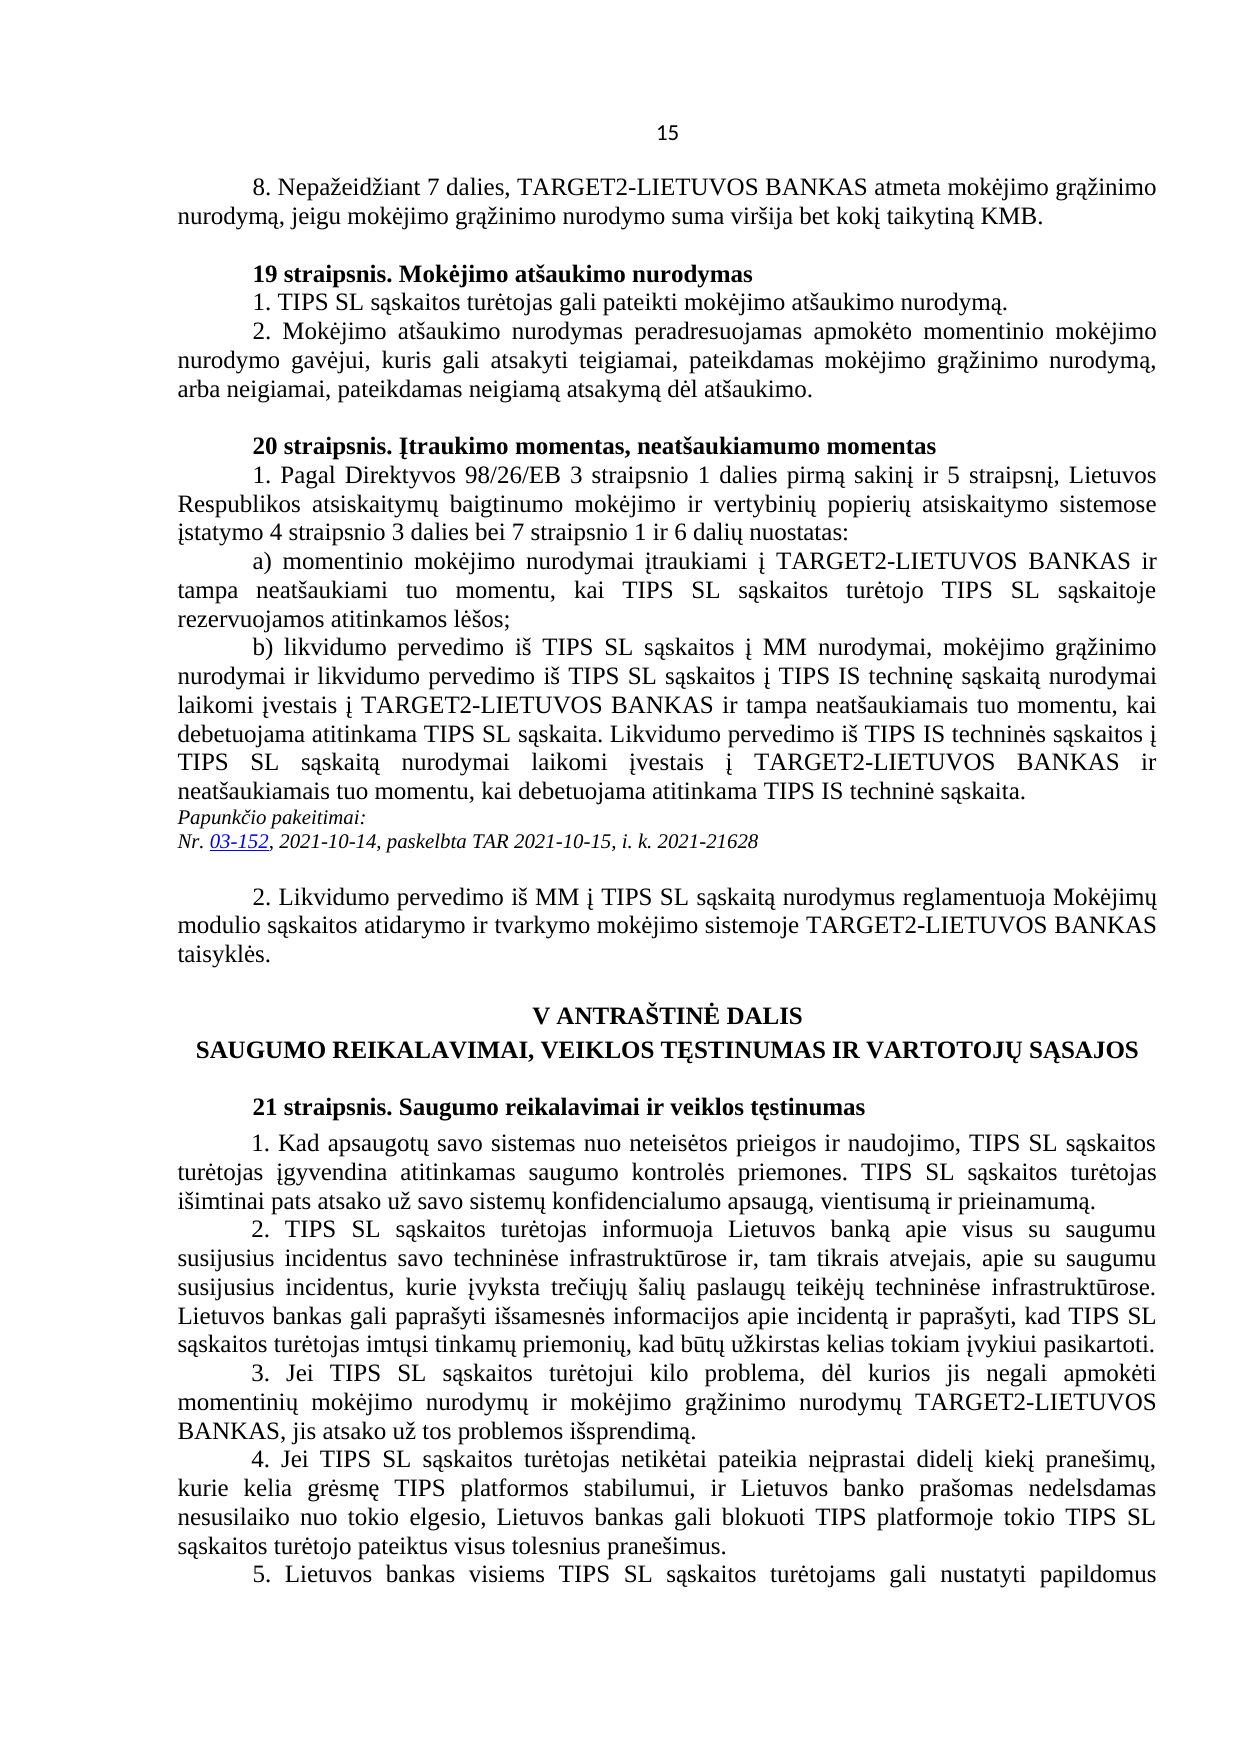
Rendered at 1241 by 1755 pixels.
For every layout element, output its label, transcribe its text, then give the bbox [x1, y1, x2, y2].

text b) likvidumo pervedimo iš TIPS SL sąskaitos į MM nurodymai, mokėjimo grąžinimo nurodymai ir likvidumo pervedimo iš TIPS SL sąskaitos į TIPS IS techninę sąskaitą nurodymai laikomi įvestais į TARGET2-LIETUVOS BANKAS ir tampa neatšaukiamais tuo momentu, kai debetuojama atitinkama TIPS SL sąskaita. Likvidumo pervedimo iš TIPS IS techninės sąskaitos į TIPS SL sąskaitą nurodymai laikomi įvestais į TARGET2-LIETUVOS BANKAS ir neatšaukiamais tuo momentu, kai debetuojama atitinkama TIPS IS techninė sąskaita. [177, 632, 1158, 805]
text 1. Pagal Direktyvos 98/26/EB 3 straipsnio 1 dalies pirmą sakinį ir 5 straipsnį, Lietuvos Respublikos atsiskaitymų baigtinumo mokėjimo ir vertybinių popierių atsiskaitymo sistemose įstatymo 4 straipsnio 3 dalies bei 7 straipsnio 1 ir 6 dalių nuostatas: [177, 460, 1158, 546]
text 1. Kad apsaugotų savo sistemas nuo neteisėtos prieigos ir naudojimo, TIPS SL sąskaitos turėtojas įgyvendina atitinkamas saugumo kontrolės priemones. TIPS SL sąskaitos turėtojas išimtinai pats atsako už savo sistemų konfidencialumo apsaugą, vientisumą ir prieinamumą. [177, 1128, 1158, 1214]
text SAUGUMO REIKALAVIMAI, VEIKLOS TĘSTINUMAS IR VARTOTOJŲ SĄSAJOS [177, 1030, 1158, 1063]
text 20 straipsnis. Įtraukimo momentas, neatšaukiamumo momentas [177, 431, 1158, 460]
text 2. Likvidumo pervedimo iš MM į TIPS SL sąskaitą nurodymus reglamentuoja Mokėjimų modulio sąskaitos atidarymo ir tvarkymo mokėjimo sistemoje TARGET2-LIETUVOS BANKAS taisyklės. [177, 882, 1158, 968]
text 4. Jei TIPS SL sąskaitos turėtojas netikėtai pateikia neįprastai didelį kiekį pranešimų, kurie kelia grėsmę TIPS platformos stabilumui, ir Lietuvos banko prašomas nedelsdamas nesusilaiko nuo tokio elgesio, Lietuvos bankas gali blokuoti TIPS platformoje tokio TIPS SL sąskaitos turėtojo pateiktus visus tolesnius pranešimus. [177, 1444, 1158, 1559]
text 8. Nepažeidžiant 7 dalies, TARGET2-LIETUVOS BANKAS atmeta mokėjimo grąžinimo nurodymą, jeigu mokėjimo grąžinimo nurodymo suma viršija bet kokį taikytiną KMB. [177, 172, 1158, 230]
text 2. TIPS SL sąskaitos turėtojas informuoja Lietuvos banką apie visus su saugumu susijusius incidentus savo techninėse infrastruktūrose ir, tam tikrais atvejais, apie su saugumu susijusius incidentus, kurie įvyksta trečiųjų šalių paslaugų teikėjų techninėse infrastruktūrose. Lietuvos bankas gali paprašyti išsamesnės informacijos apie incidentą ir paprašyti, kad TIPS SL sąskaitos turėtojas imtųsi tinkamų priemonių, kad būtų užkirstas kelias tokiam įvykiui pasikartoti. [177, 1214, 1158, 1358]
text a) momentinio mokėjimo nurodymai įtraukiami į TARGET2-LIETUVOS BANKAS ir tampa neatšaukiami tuo momentu, kai TIPS SL sąskaitos turėtojo TIPS SL sąskaitoje rezervuojamos atitinkamos lėšos; [177, 546, 1158, 632]
text 1. TIPS SL sąskaitos turėtojas gali pateikti mokėjimo atšaukimo nurodymą. [177, 287, 1158, 316]
text 19 straipsnis. Mokėjimo atšaukimo nurodymas [177, 259, 1158, 287]
text 21 straipsnis. Saugumo reikalavimai ir veiklos tęstinumas [177, 1088, 1158, 1121]
text Nr. 03-152, 2021-10-14, paskelbta TAR 2021-10-15, i. k. 2021-21628 [177, 829, 1158, 853]
text 5. Lietuvos bankas visiems TIPS SL sąskaitos turėtojams gali nustatyti papildomus [177, 1559, 1158, 1588]
text Papunkčio pakeitimai: [177, 805, 1158, 829]
text 2. Mokėjimo atšaukimo nurodymas peradresuojamas apmokėto momentinio mokėjimo nurodymo gavėjui, kuris gali atsakyti teigiamai, pateikdamas mokėjimo grąžinimo nurodymą, arba neigiamai, pateikdamas neigiamą atsakymą dėl atšaukimo. [177, 316, 1158, 402]
text V ANTRAŠTINĖ DALIS [177, 997, 1158, 1030]
text 3. Jei TIPS SL sąskaitos turėtojui kilo problema, dėl kurios jis negali apmokėti momentinių mokėjimo nurodymų ir mokėjimo grąžinimo nurodymų TARGET2-LIETUVOS BANKAS, jis atsako už tos problemos išsprendimą. [177, 1358, 1158, 1444]
